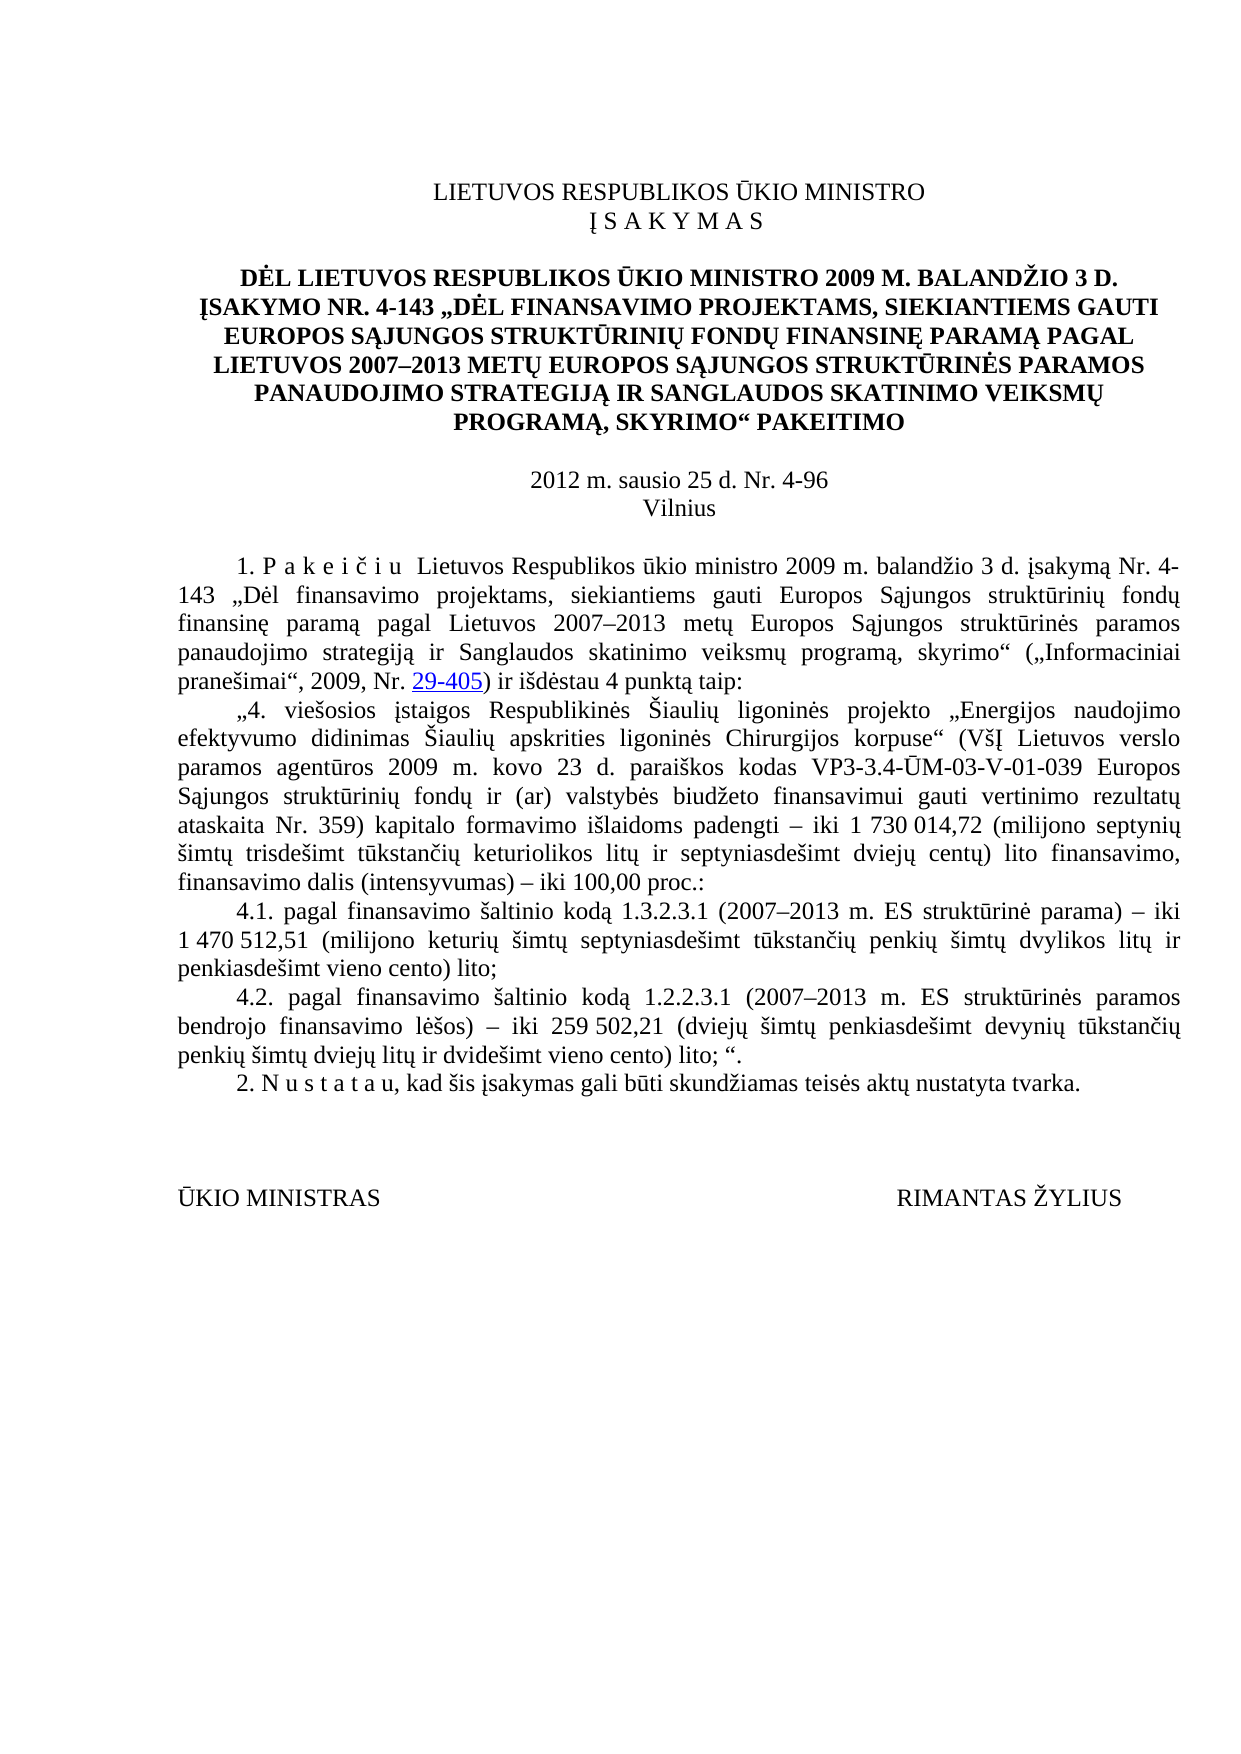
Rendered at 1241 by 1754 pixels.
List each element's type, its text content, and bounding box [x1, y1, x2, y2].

text Į S A K Y M A S [177, 206, 1181, 235]
text 1. P a k e i č i u Lietuvos Respublikos ūkio ministro 2009 m. balandžio 3 d. įsakymą Nr. 4-143 „Dėl finansavimo projektams, siekiantiems gauti Europos Sąjungos struktūrinių fondų finansinę paramą pagal Lietuvos 2007–2013 metų Europos Sąjungos struktūrinės paramos panaudojimo strategiją ir Sanglaudos skatinimo veiksmų programą, skyrimo“ („Informaciniai pranešimai“, 2009, Nr. 29-405) ir išdėstau 4 punktą taip: [177, 551, 1181, 695]
text Ūkio ministras Rimantas Žylius [177, 1183, 1181, 1212]
text 4.2. pagal finansavimo šaltinio kodą 1.2.2.3.1 (2007–2013 m. ES struktūrinės paramos bendrojo finansavimo lėšos) – iki 259 502,21 (dviejų šimtų penkiasdešimt devynių tūkstančių penkių šimtų dviejų litų ir dvidešimt vieno cento) lito; “. [177, 982, 1181, 1068]
text DĖL lietuvos respublikos ūkio ministro 2009 m. balandžio 3 d. įsakymo nr. 4-143 „dėl finansavimo projektams, siekiantiems gauti europos sąjungos struktūrinių fondų finansinę paramą PAGAL LIETUVOS 2007–2013 METŲ eUROPOS SĄJUNGOS STRUKTŪRINĖS PARAMOS PANAUDOJIMO STRATEGIJĄ IR sanglaudos skatinimo VEIKSMŲ PROGRAMĄ, SKYRIMO“ pakeitimo [177, 263, 1181, 436]
text 2012 m. sausio 25 d. Nr. 4-96 [177, 465, 1181, 493]
text 4.1. pagal finansavimo šaltinio kodą 1.3.2.3.1 (2007–2013 m. ES struktūrinė parama) – iki 1 470 512,51 (milijono keturių šimtų septyniasdešimt tūkstančių penkių šimtų dvylikos litų ir penkiasdešimt vieno cento) lito; [177, 896, 1181, 982]
text 2. N u s t a t a u, kad šis įsakymas gali būti skundžiamas teisės aktų nustatyta tvarka. [177, 1068, 1181, 1097]
text LIETUVOS RESPUBLIKOS ŪKIO MINISTRO [177, 177, 1181, 206]
text „4. viešosios įstaigos Respublikinės Šiaulių ligoninės projekto „Energijos naudojimo efektyvumo didinimas Šiaulių apskrities ligoninės Chirurgijos korpuse“ (VšĮ Lietuvos verslo paramos agentūros 2009 m. kovo 23 d. paraiškos kodas VP3-3.4-ŪM-03-V-01-039 Europos Sąjungos struktūrinių fondų ir (ar) valstybės biudžeto finansavimui gauti vertinimo rezultatų ataskaita Nr. 359) kapitalo formavimo išlaidoms padengti – iki 1 730 014,72 (milijono septynių šimtų trisdešimt tūkstančių keturiolikos litų ir septyniasdešimt dviejų centų) lito finansavimo, finansavimo dalis (intensyvumas) – iki 100,00 proc.: [177, 695, 1181, 896]
text Vilnius [177, 493, 1181, 522]
